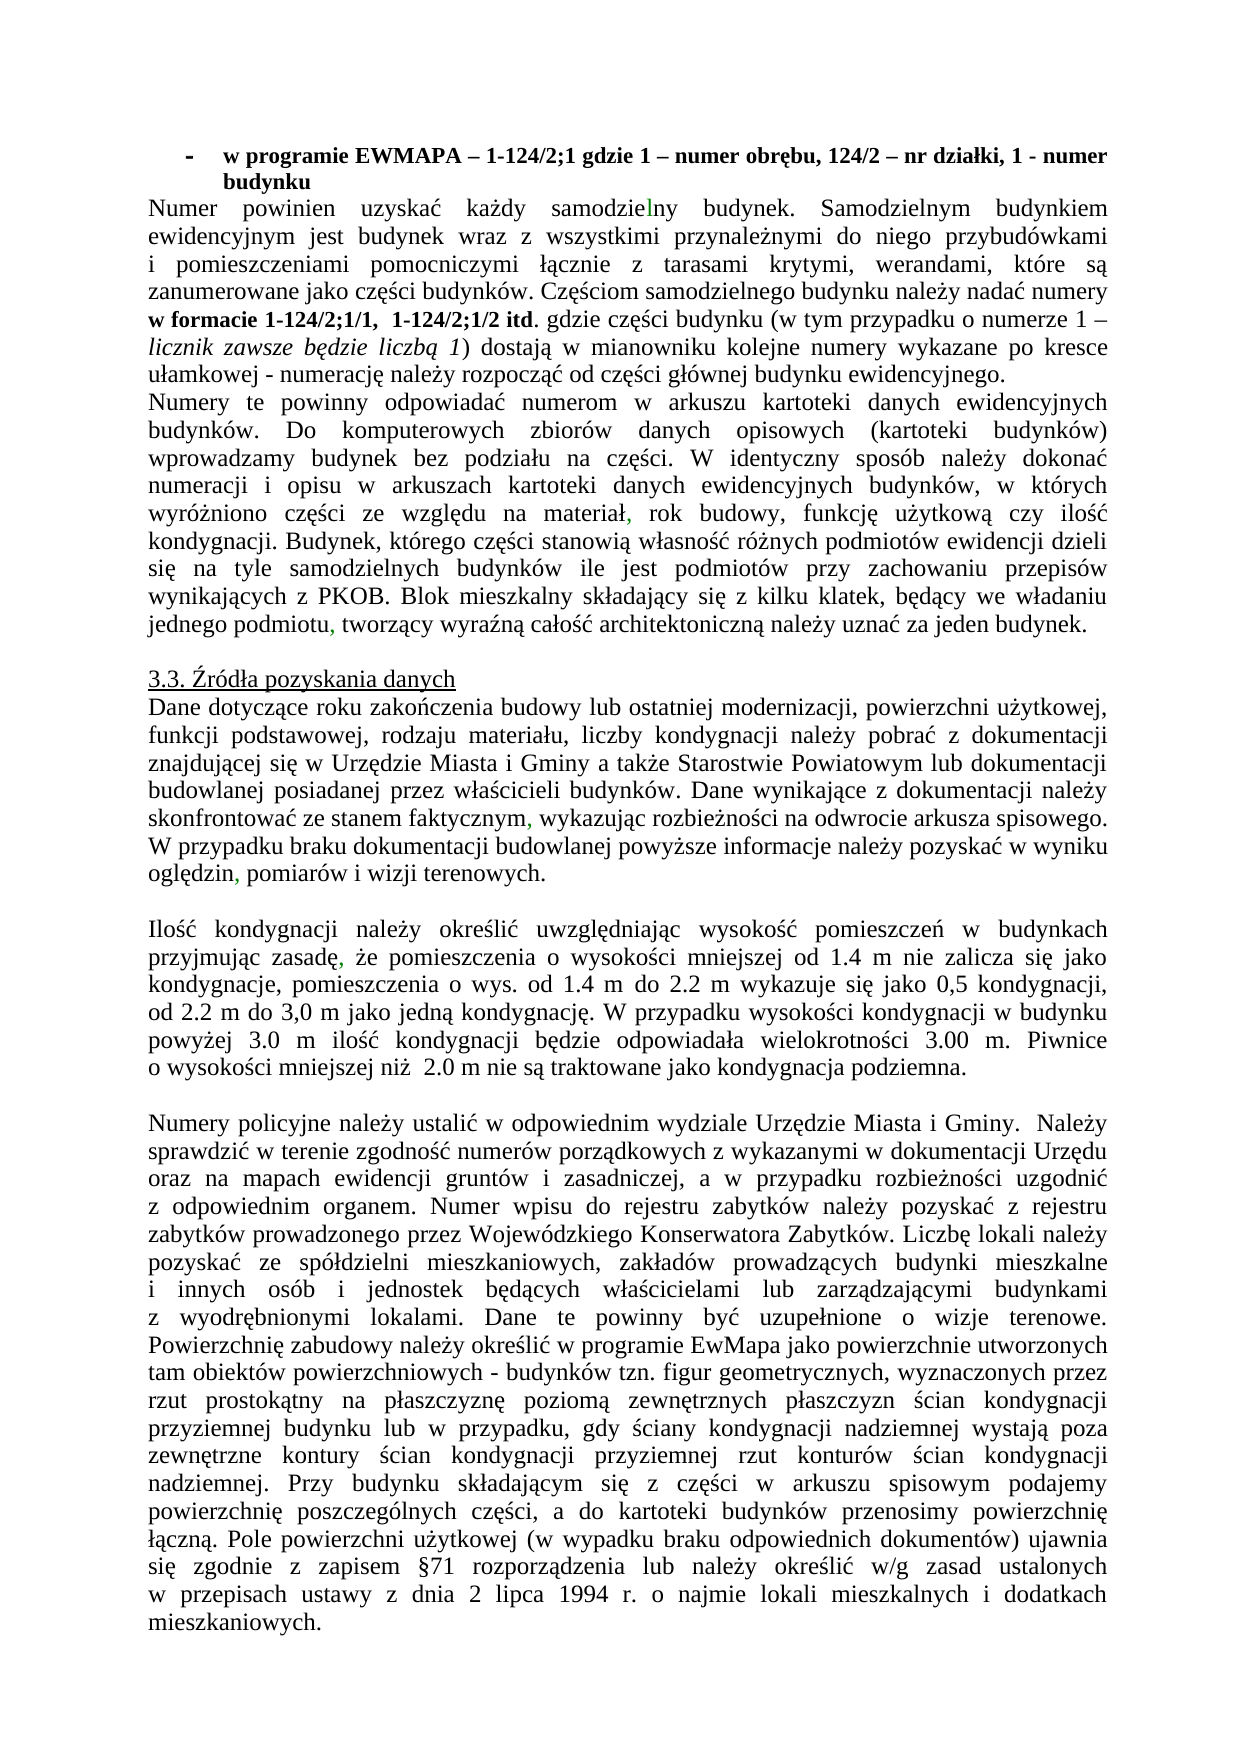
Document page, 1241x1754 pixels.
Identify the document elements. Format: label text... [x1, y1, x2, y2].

text Numery te powinny odpowiadać numerom w arkuszu kartoteki danych ewidencyjnych budynków. Do komputerowych zbiorów danych opisowych (kartoteki budynków) wprowadzamy budynek bez podziału na części. W identyczny sposób należy dokonać numeracji i opisu w arkuszach kartoteki danych ewidencyjnych budynków, w których wyróżniono części ze względu na materiał, rok budowy, funkcję użytkową czy ilość kondygnacji. Budynek, którego części stanowią własność różnych podmiotów ewidencji dzieli się na tyle samodzielnych budynków ile jest podmiotów przy zachowaniu przepisów wynikających z PKOB. Blok mieszkalny składający się z kilku klatek, będący we władaniu jednego podmiotu, tworzący wyraźną całość architektoniczną należy uznać za jeden budynek. [148, 388, 1108, 638]
text 3.3. Źródła pozyskania danych [148, 666, 1108, 693]
text Numer powinien uzyskać każdy samodzielny budynek. Samodzielnym budynkiem ewidencyjnym jest budynek wraz z wszystkimi przynależnymi do niego przybudówkami i pomieszczeniami pomocniczymi łącznie z tarasami krytymi, werandami, które są zanumerowane jako części budynków. Częściom samodzielnego budynku należy nadać numery w formacie 1-124/2;1/1, 1-124/2;1/2 itd. gdzie części budynku (w tym przypadku o numerze 1 – licznik zawsze będzie liczbą 1) dostają w mianowniku kolejne numery wykazane po kresce ułamkowej - numerację należy rozpocząć od części głównej budynku ewidencyjnego. [148, 194, 1108, 388]
text Dane dotyczące roku zakończenia budowy lub ostatniej modernizacji, powierzchni użytkowej, funkcji podstawowej, rodzaju materiału, liczby kondygnacji należy pobrać z dokumentacji znajdującej się w Urzędzie Miasta i Gminy a także Starostwie Powiatowym lub dokumentacji budowlanej posiadanej przez właścicieli budynków. Dane wynikające z dokumentacji należy skonfrontować ze stanem faktycznym, wykazując rozbieżności na odwrocie arkusza spisowego. W przypadku braku dokumentacji budowlanej powyższe informacje należy pozyskać w wyniku oględzin, pomiarów i wizji terenowych. [148, 693, 1108, 887]
list w programie EWMAPA – 1-124/2;1 gdzie 1 – numer obrębu, 124/2 – nr działki, 1 - numer budynku [185, 143, 1108, 194]
text Ilość kondygnacji należy określić uwzględniając wysokość pomieszczeń w budynkach przyjmując zasadę, że pomieszczenia o wysokości mniejszej od 1.4 m nie zalicza się jako kondygnacje, pomieszczenia o wys. od 1.4 m do 2.2 m wykazuje się jako 0,5 kondygnacji, od 2.2 m do 3,0 m jako jedną kondygnację. W przypadku wysokości kondygnacji w budynku powyżej 3.0 m ilość kondygnacji będzie odpowiadała wielokrotności 3.00 m. Piwnice o wysokości mniejszej niż 2.0 m nie są traktowane jako kondygnacja podziemna. [148, 915, 1108, 1081]
text Numery policyjne należy ustalić w odpowiednim wydziale Urzędzie Miasta i Gminy. Należy sprawdzić w terenie zgodność numerów porządkowych z wykazanymi w dokumentacji Urzędu oraz na mapach ewidencji gruntów i zasadniczej, a w przypadku rozbieżności uzgodnić z odpowiednim organem. Numer wpisu do rejestru zabytków należy pozyskać z rejestru zabytków prowadzonego przez Wojewódzkiego Konserwatora Zabytków. Liczbę lokali należy pozyskać ze spółdzielni mieszkaniowych, zakładów prowadzących budynki mieszkalne i innych osób i jednostek będących właścicielami lub zarządzającymi budynkami z wyodrębnionymi lokalami. Dane te powinny być uzupełnione o wizje terenowe. Powierzchnię zabudowy należy określić w programie EwMapa jako powierzchnie utworzonych tam obiektów powierzchniowych - budynków tzn. figur geometrycznych, wyznaczonych przez rzut prostokątny na płaszczyznę poziomą zewnętrznych płaszczyzn ścian kondygnacji przyziemnej budynku lub w przypadku, gdy ściany kondygnacji nadziemnej wystają poza zewnętrzne kontury ścian kondygnacji przyziemnej rzut konturów ścian kondygnacji nadziemnej. Przy budynku składającym się z części w arkuszu spisowym podajemy powierzchnię poszczególnych części, a do kartoteki budynków przenosimy powierzchnię łączną. Pole powierzchni użytkowej (w wypadku braku odpowiednich dokumentów) ujawnia się zgodnie z zapisem §71 rozporządzenia lub należy określić w/g zasad ustalonych w przepisach ustawy z dnia 2 lipca 1994 r. o najmie lokali mieszkalnych i dodatkach mieszkaniowych. [148, 1109, 1108, 1636]
